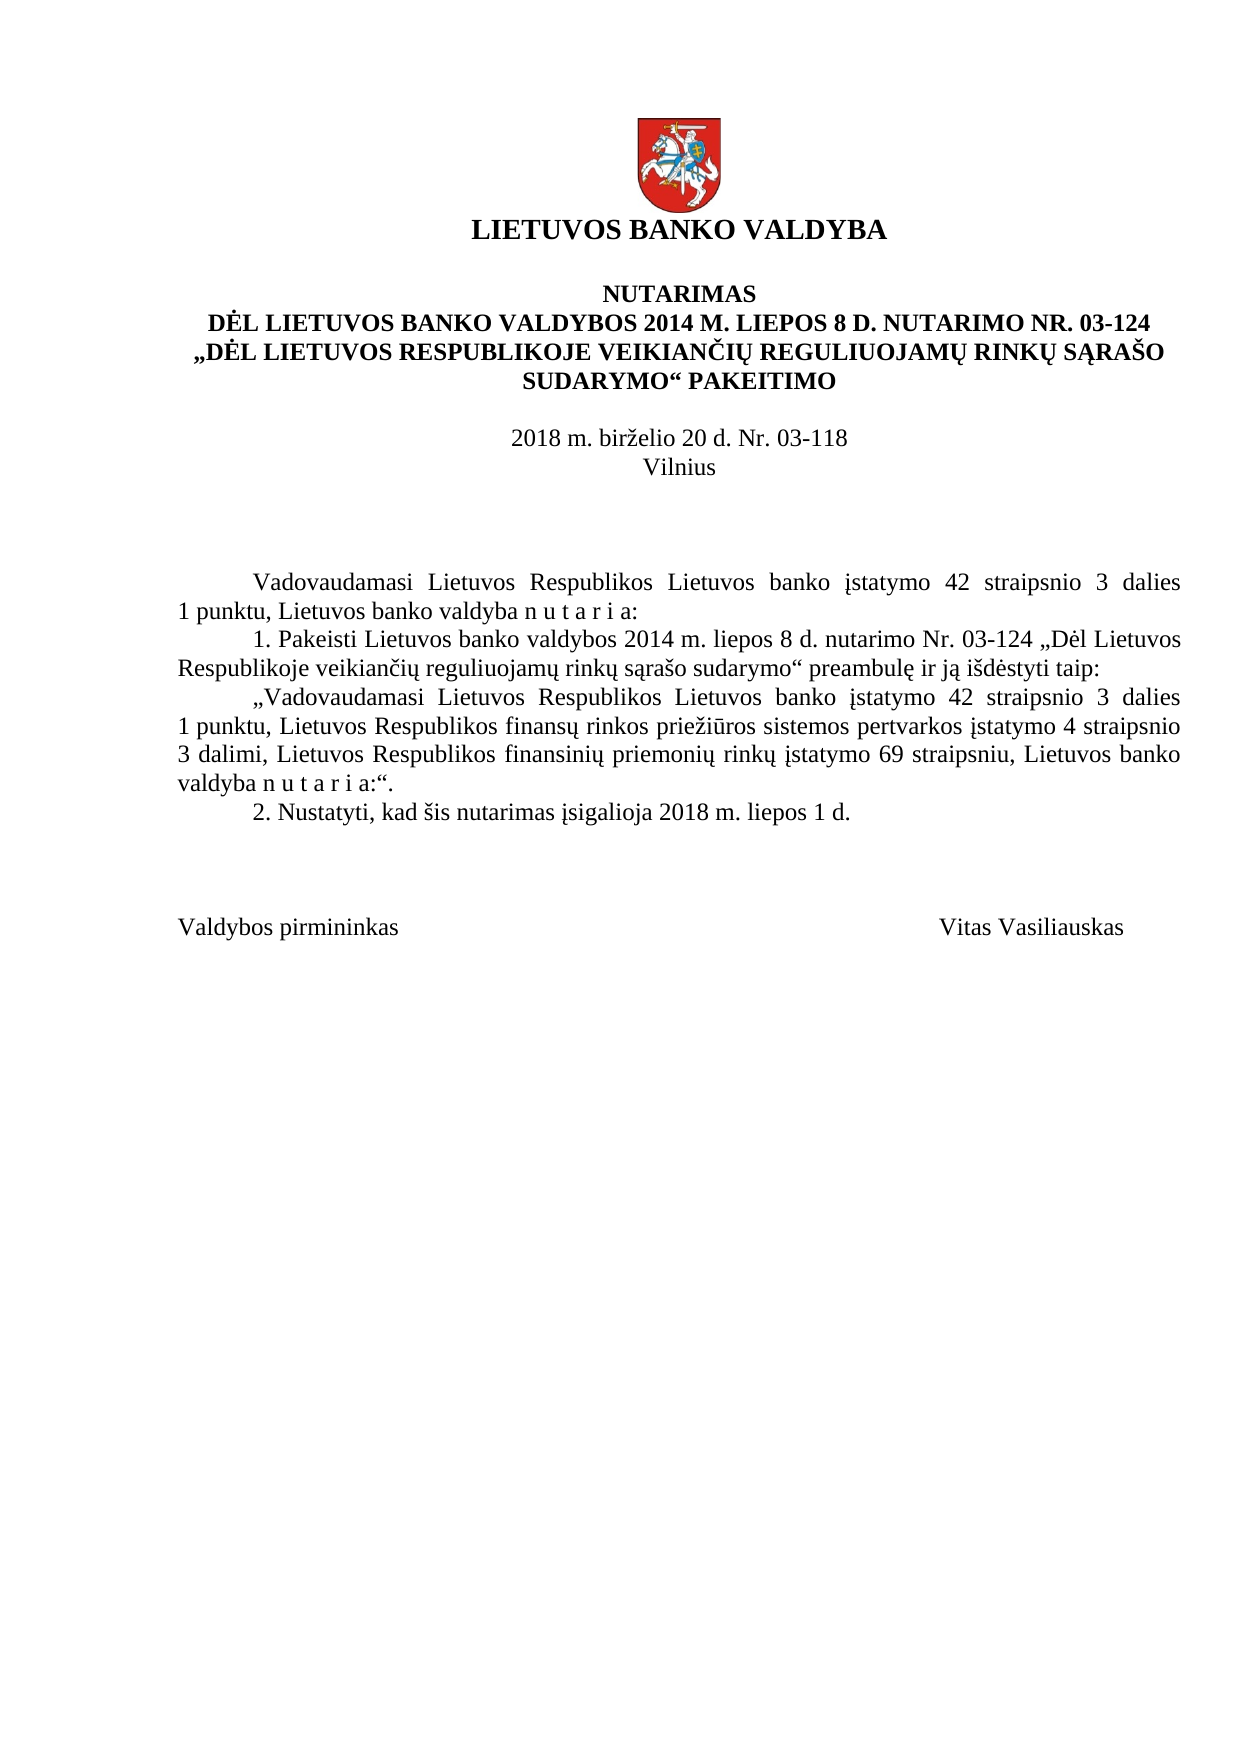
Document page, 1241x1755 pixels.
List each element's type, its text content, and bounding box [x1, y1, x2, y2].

text Vadovaudamasi Lietuvos Respublikos Lietuvos banko įstatymo 42 straipsnio 3 dalies 1 punktu, Lietuvos banko valdyba nutaria: [177, 567, 1181, 624]
text LIETUVOS BANKO VALDYBA [177, 212, 1181, 246]
text 2018 m. birželio 20 d. Nr. 03-118 [177, 423, 1181, 452]
text NUTARIMAS [177, 279, 1181, 308]
text 1. Pakeisti Lietuvos banko valdybos 2014 m. liepos 8 d. nutarimo Nr. 03-124 „Dėl Lietuvos Respublikoje veikiančių reguliuojamų rinkų sąrašo sudarymo“ preambulę ir ją išdėstyti taip: [177, 624, 1181, 682]
text 2. Nustatyti, kad šis nutarimas įsigalioja 2018 m. liepos 1 d. [177, 797, 1181, 826]
text DĖL LIETUVOS BANKO VALDYBOS 2014 M. LIEPOS 8 D. NUTARIMO NR. 03-124 „DĖL LIETUVOS RESPUBLIKOJE VEIKIANČIŲ REGULIUOJAMŲ RINKŲ SĄRAŠO SUDARYMO“ PAKEITIMO [177, 308, 1181, 394]
text „Vadovaudamasi Lietuvos Respublikos Lietuvos banko įstatymo 42 straipsnio 3 dalies 1 punktu, Lietuvos Respublikos finansų rinkos priežiūros sistemos pertvarkos įstatymo 4 straipsnio 3 dalimi, Lietuvos Respublikos finansinių priemonių rinkų įstatymo 69 straipsniu, Lietuvos banko valdyba n u t a r i a:“. [177, 682, 1181, 797]
text Vilnius [177, 452, 1181, 481]
text Valdybos pirmininkas Vitas Vasiliauskas [177, 912, 1181, 941]
